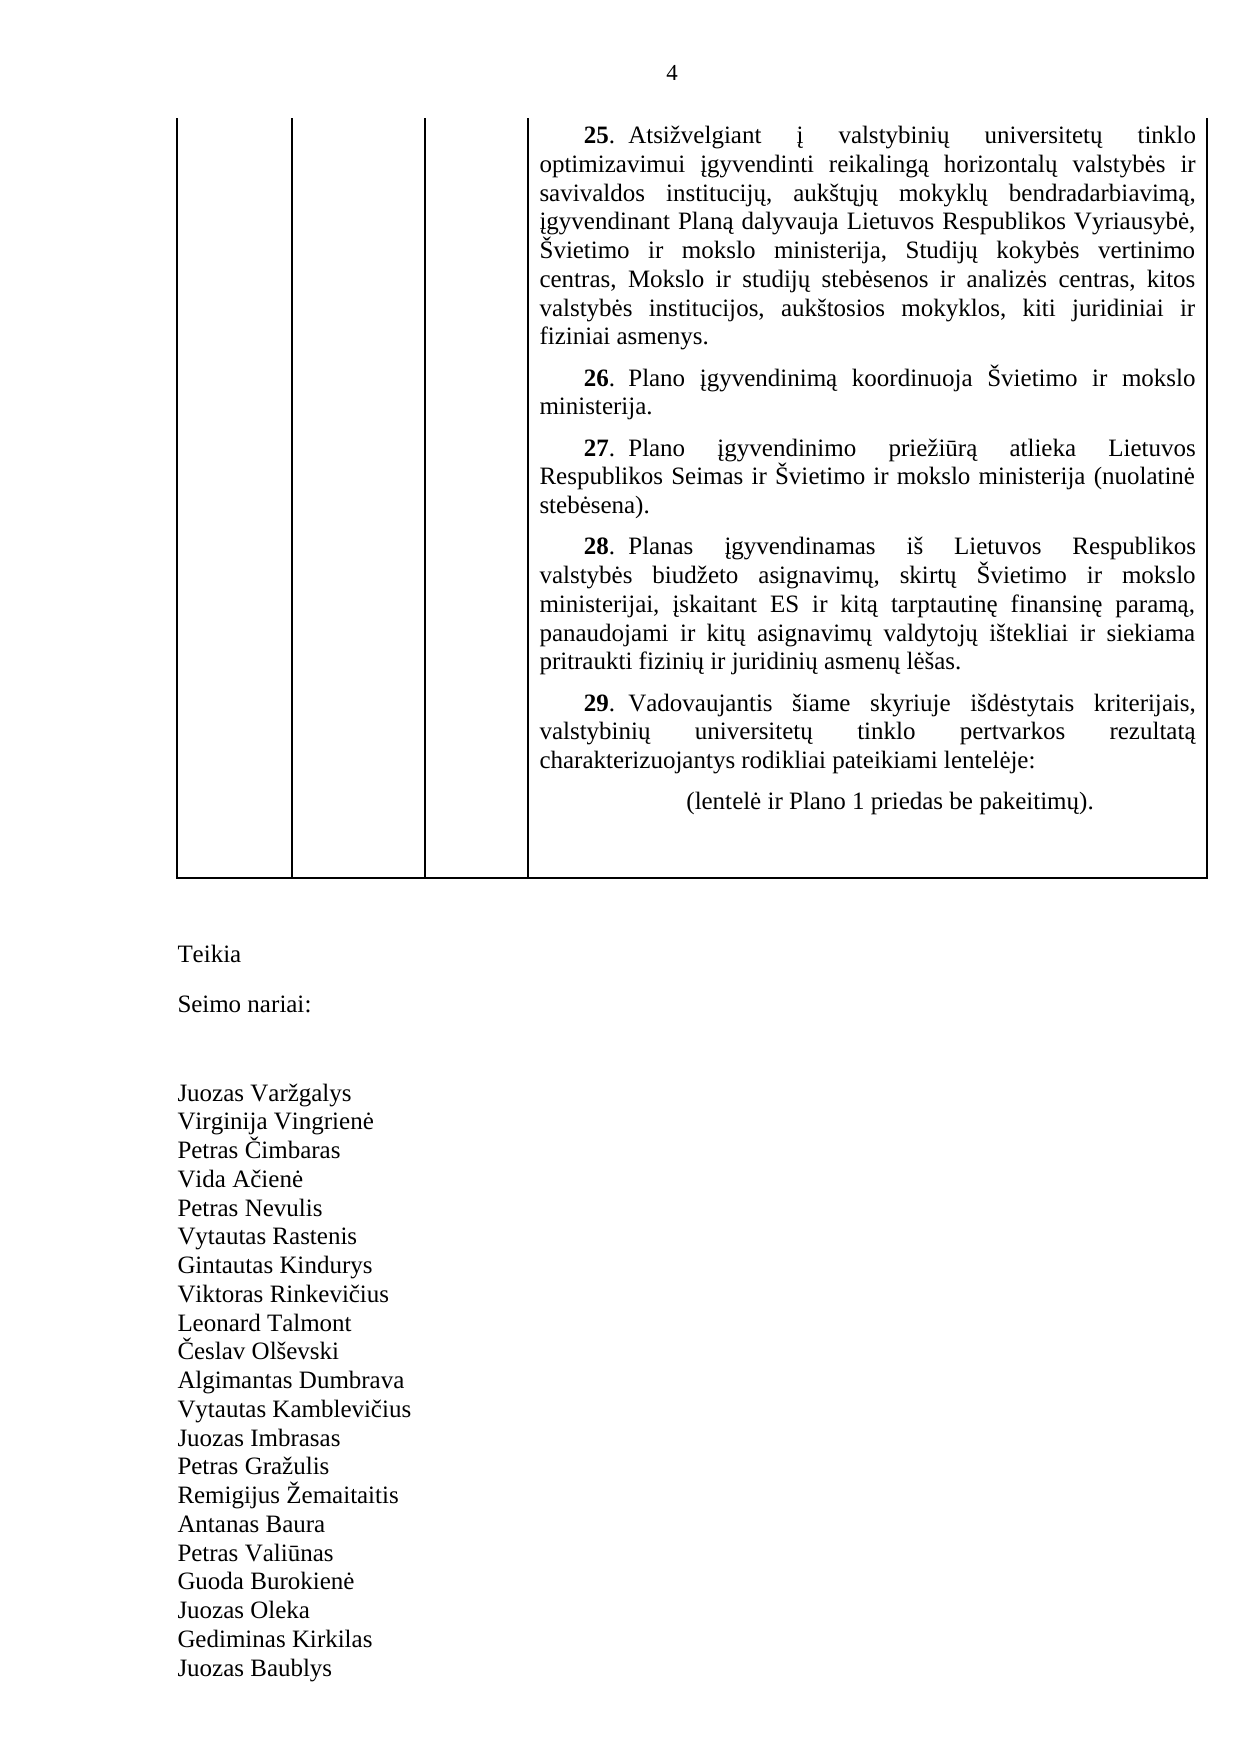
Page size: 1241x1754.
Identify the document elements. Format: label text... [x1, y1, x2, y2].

text Guoda Burokienė [177, 1566, 1167, 1595]
text Petras Čimbaras [177, 1135, 1167, 1164]
text Petras Gražulis [177, 1451, 1167, 1480]
text Juozas Baublys [177, 1653, 1167, 1681]
text Seimo nariai: [177, 989, 1167, 1018]
table_cell [426, 118, 527, 828]
text Vytautas Kamblevičius [177, 1394, 1167, 1423]
table_cell [293, 828, 424, 877]
table_cell [529, 828, 1206, 877]
text Antanas Baura [177, 1509, 1167, 1538]
text Juozas Varžgalys [177, 1078, 1167, 1106]
table_cell [178, 828, 291, 877]
text Remigijus Žemaitaitis [177, 1480, 1167, 1509]
text Juozas Imbrasas [177, 1423, 1167, 1451]
text Gediminas Kirkilas [177, 1624, 1167, 1653]
text Teikia [177, 939, 1167, 968]
text Petras Valiūnas [177, 1538, 1167, 1566]
text Vytautas Rastenis [177, 1221, 1167, 1250]
text Gintautas Kindurys [177, 1250, 1167, 1279]
text Vida Ačienė [177, 1164, 1167, 1193]
text Česlav Olševski [177, 1336, 1167, 1365]
text Petras Nevulis [177, 1193, 1167, 1221]
text Viktoras Rinkevičius [177, 1279, 1167, 1308]
text Virginija Vingrienė [177, 1106, 1167, 1135]
text Leonard Talmont [177, 1308, 1167, 1336]
table_cell [426, 828, 527, 877]
table_cell [178, 118, 291, 828]
text Juozas Oleka [177, 1595, 1167, 1624]
table_cell [293, 118, 424, 828]
table_cell 25. Atsižvelgiant į valstybinių universitetų tinklo optimizavimui įgyvendinti reikalingą horizontalų valstybės ir savivaldos institucijų, aukštųjų mokyklų bendradarbiavimą, įgyvendinant Planą dalyvauja Lietuvos Respublikos Vyriausybė, Švietimo ir mokslo ministerija, Studijų kokybės vertinimo centras, Mokslo ir studijų stebėsenos ir analizės centras, kitos valstybės institucijos, aukštosios mokyklos, kiti juridiniai ir fiziniai asmenys. 26. Plano įgyvendinimą koordinuoja Švietimo ir mokslo ministerija. 27. Plano įgyvendinimo priežiūrą atlieka Lietuvos Respublikos Seimas ir Švietimo ir mokslo ministerija (nuolatinė stebėsena). 28. Planas įgyvendinamas iš Lietuvos Respublikos valstybės biudžeto asignavimų, skirtų Švietimo ir mokslo ministerijai, įskaitant ES ir kitą tarptautinę finansinę paramą, panaudojami ir kitų asignavimų valdytojų ištekliai ir siekiama pritraukti fizinių ir juridinių asmenų lėšas. 29. Vadovaujantis šiame skyriuje išdėstytais kriterijais, valstybinių universitetų tinklo pertvarkos rezultatą charakterizuojantys rodikliai pateikiami lentelėje: (lentelė ir Plano 1 priedas be pakeitimų). [529, 118, 1206, 828]
text Algimantas Dumbrava [177, 1365, 1167, 1394]
